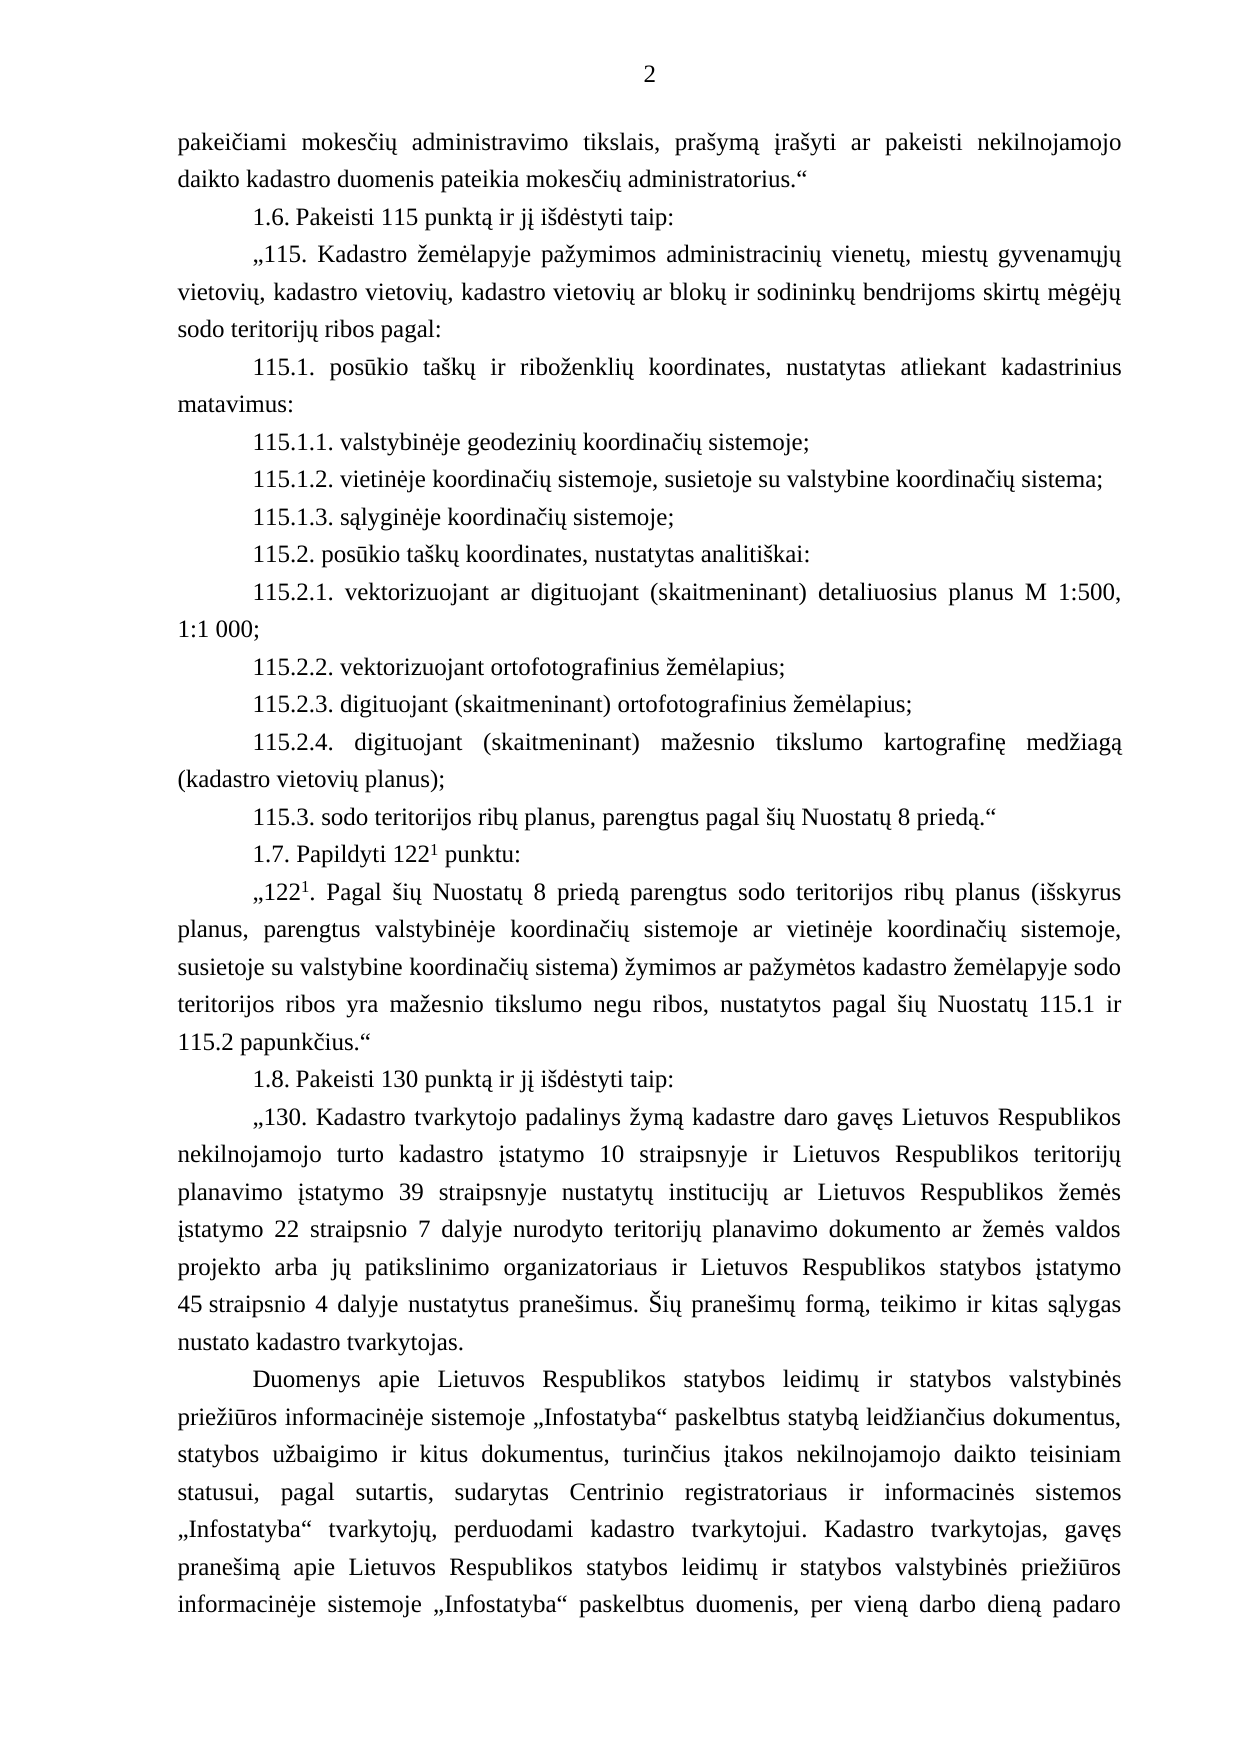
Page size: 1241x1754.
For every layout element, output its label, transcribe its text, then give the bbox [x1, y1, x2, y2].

text 1.6. Pakeisti 115 punktą ir jį išdėstyti taip: [177, 193, 1122, 231]
text pakeičiami mokesčių administravimo tikslais, prašymą įrašyti ar pakeisti nekilnojamojo daikto kadastro duomenis pateikia mokesčių administratorius.“ [177, 118, 1122, 193]
text 115.1.3. sąlyginėje koordinačių sistemoje; [177, 493, 1122, 531]
text 115.2.2. vektorizuojant ortofotografinius žemėlapius; [177, 643, 1122, 681]
text 115.1.2. vietinėje koordinačių sistemoje, susietoje su valstybine koordinačių sistema; [177, 456, 1122, 493]
text 115.2.1. vektorizuojant ar digituojant (skaitmeninant) detaliuosius planus M 1:500, 1:1 000; [177, 568, 1122, 643]
text „1221. Pagal šių Nuostatų 8 priedą parengtus sodo teritorijos ribų planus (išskyrus planus, parengtus valstybinėje koordinačių sistemoje ar vietinėje koordinačių sistemoje, susietoje su valstybine koordinačių sistema) žymimos ar pažymėtos kadastro žemėlapyje sodo teritorijos ribos yra mažesnio tikslumo negu ribos, nustatytos pagal šių Nuostatų 115.1 ir 115.2 papunkčius.“ [177, 868, 1122, 1056]
text „130. Kadastro tvarkytojo padalinys žymą kadastre daro gavęs Lietuvos Respublikos nekilnojamojo turto kadastro įstatymo 10 straipsnyje ir Lietuvos Respublikos teritorijų planavimo įstatymo 39 straipsnyje nustatytų institucijų ar Lietuvos Respublikos žemės įstatymo 22 straipsnio 7 dalyje nurodyto teritorijų planavimo dokumento ar žemės valdos projekto arba jų patikslinimo organizatoriaus ir Lietuvos Respublikos statybos įstatymo 45 straipsnio 4 dalyje nustatytus pranešimus. Šių pranešimų formą, teikimo ir kitas sąlygas nustato kadastro tvarkytojas. [177, 1093, 1122, 1356]
text Duomenys apie Lietuvos Respublikos statybos leidimų ir statybos valstybinės priežiūros informacinėje sistemoje „Infostatyba“ paskelbtus statybą leidžiančius dokumentus, statybos užbaigimo ir kitus dokumentus, turinčius įtakos nekilnojamojo daikto teisiniam statusui, pagal sutartis, sudarytas Centrinio registratoriaus ir informacinės sistemos „Infostatyba“ tvarkytojų, perduodami kadastro tvarkytojui. Kadastro tvarkytojas, gavęs pranešimą apie Lietuvos Respublikos statybos leidimų ir statybos valstybinės priežiūros informacinėje sistemoje „Infostatyba“ paskelbtus duomenis, per vieną darbo dieną padaro [177, 1356, 1122, 1618]
text 115.2. posūkio taškų koordinates, nustatytas analitiškai: [177, 531, 1122, 568]
text 1.7. Papildyti 1221 punktu: [177, 831, 1122, 868]
text 115.2.4. digituojant (skaitmeninant) mažesnio tikslumo kartografinę medžiagą (kadastro vietovių planus); [177, 718, 1122, 793]
text 115.1.1. valstybinėje geodezinių koordinačių sistemoje; [177, 418, 1122, 456]
text 115.1. posūkio taškų ir riboženklių koordinates, nustatytas atliekant kadastrinius matavimus: [177, 343, 1122, 418]
text 115.2.3. digituojant (skaitmeninant) ortofotografinius žemėlapius; [177, 681, 1122, 718]
text „115. Kadastro žemėlapyje pažymimos administracinių vienetų, miestų gyvenamųjų vietovių, kadastro vietovių, kadastro vietovių ar blokų ir sodininkų bendrijoms skirtų mėgėjų sodo teritorijų ribos pagal: [177, 231, 1122, 343]
text 115.3. sodo teritorijos ribų planus, parengtus pagal šių Nuostatų 8 priedą.“ [177, 793, 1122, 831]
text 1.8. Pakeisti 130 punktą ir jį išdėstyti taip: [177, 1056, 1122, 1093]
